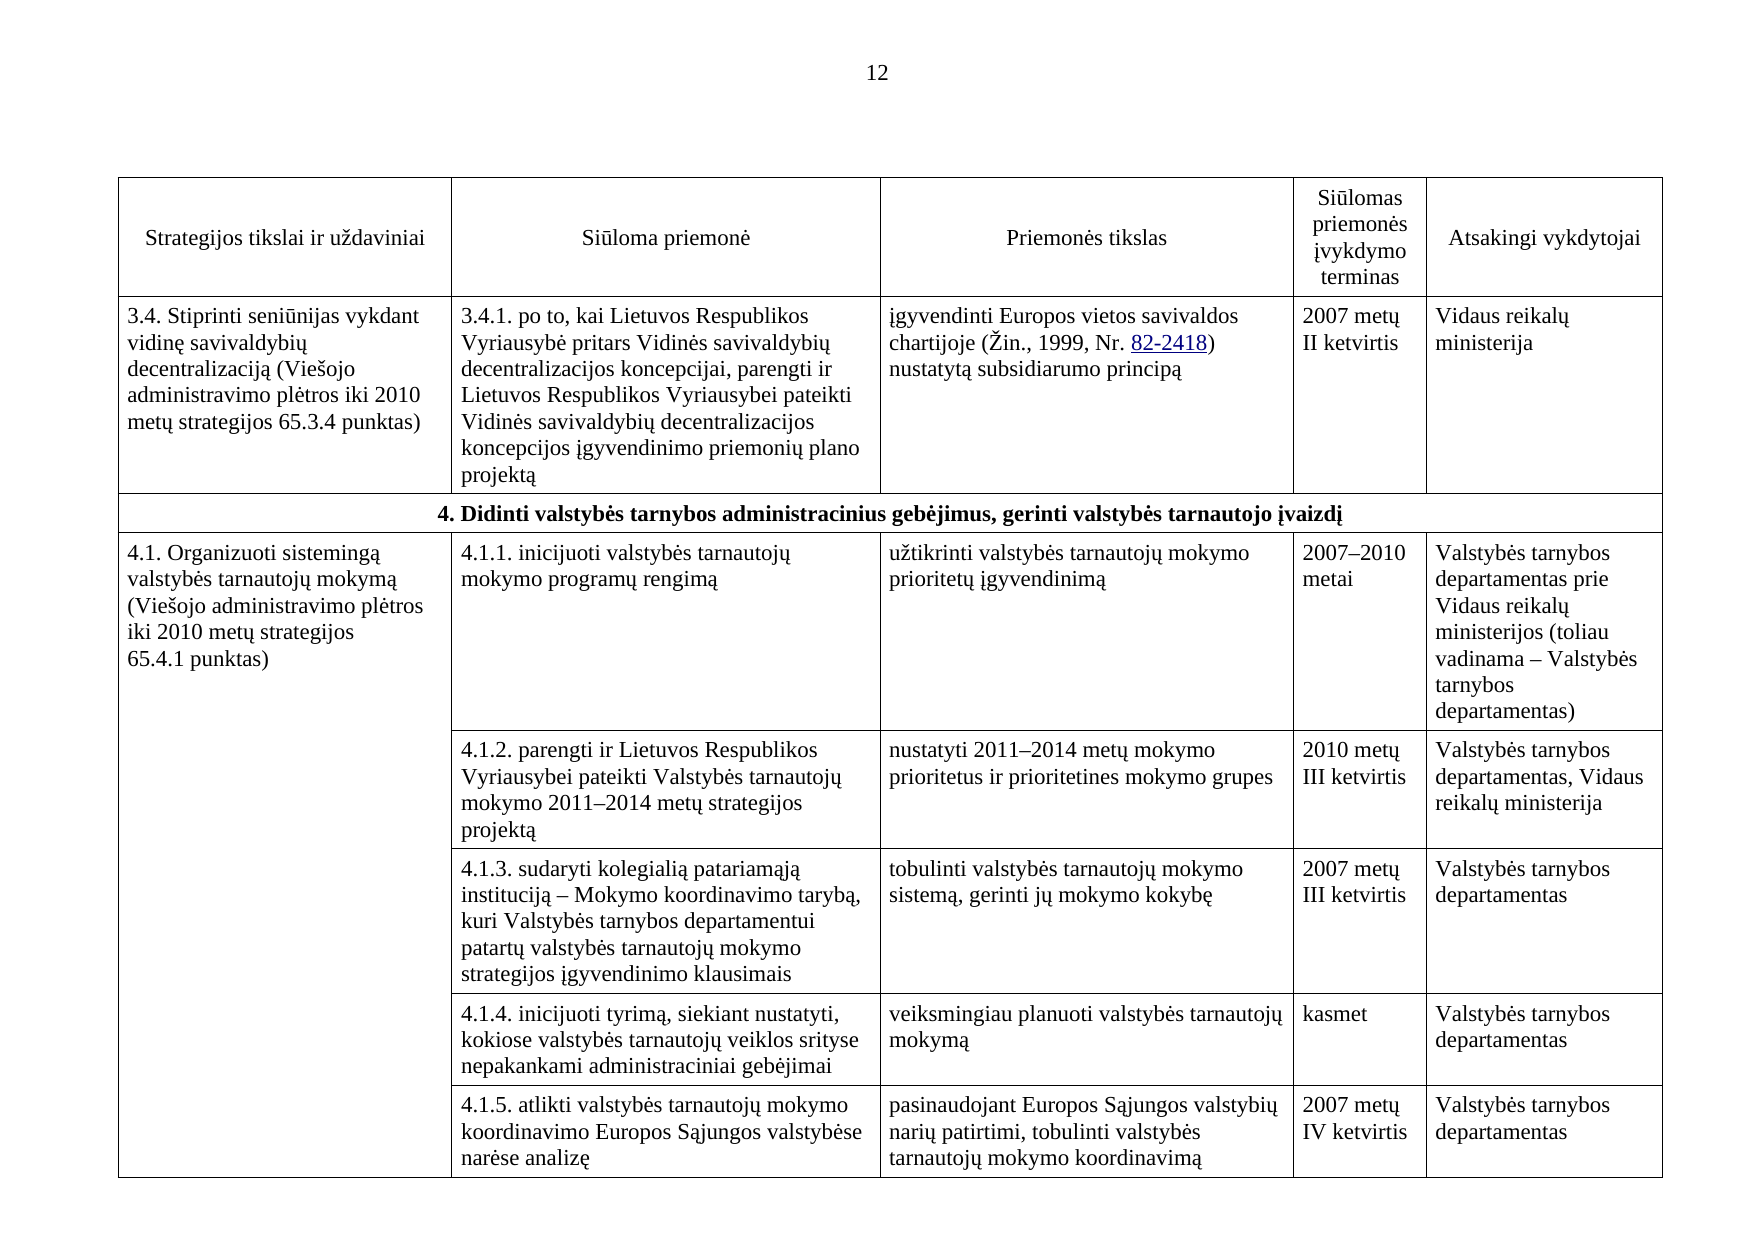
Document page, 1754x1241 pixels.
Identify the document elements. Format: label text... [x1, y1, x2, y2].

table_cell veiksmingiau planuoti valstybės tarnautojų mokymą [881, 994, 1293, 1084]
table_cell 2010 metų III ketvirtis [1294, 731, 1426, 848]
table_cell Valstybės tarnybos departamentas, Vidaus reikalų ministerija [1427, 731, 1662, 848]
table_cell pasinaudojant Europos Sąjungos valstybių narių patirtimi, tobulinti valstybės tarnautojų mokymo koordinavimą [881, 1086, 1293, 1177]
table_cell tobulinti valstybės tarnautojų mokymo sistemą, gerinti jų mokymo kokybę [881, 849, 1293, 993]
table_cell 2007–2010 metai [1294, 533, 1426, 729]
table_cell Valstybės tarnybos departamentas [1427, 994, 1662, 1084]
table_cell 2007 metų IV ketvirtis [1294, 1086, 1426, 1177]
table_cell 4.1.2. parengti ir Lietuvos Respublikos Vyriausybei pateikti Valstybės tarnautojų mokymo 2011–2014 metų strategijos projektą [452, 731, 880, 848]
table_header Siūloma priemonė [452, 178, 880, 296]
table_cell nustatyti 2011–2014 metų mokymo prioritetus ir prioritetines mokymo grupes [881, 731, 1293, 848]
table_cell 2007 metų II ketvirtis [1294, 297, 1426, 493]
table_cell Valstybės tarnybos departamentas [1427, 1086, 1662, 1177]
table_header Strategijos tikslai ir uždaviniai [119, 178, 451, 296]
table_cell užtikrinti valstybės tarnautojų mokymo prioritetų įgyvendinimą [881, 533, 1293, 729]
table_cell 4.1.1. inicijuoti valstybės tarnautojų mokymo programų rengimą [452, 533, 880, 729]
table_header Priemonės tikslas [881, 178, 1293, 296]
table_cell 3.4.1. po to, kai Lietuvos Respublikos Vyriausybė pritars Vidinės savivaldybių decentralizacijos koncepcijai, parengti ir Lietuvos Respublikos Vyriausybei pateikti Vidinės savivaldybių decentralizacijos koncepcijos įgyvendinimo priemonių plano projektą [452, 297, 880, 493]
table_cell 4. Didinti valstybės tarnybos administracinius gebėjimus, gerinti valstybės tarnautojo įvaizdį [119, 494, 1662, 532]
table_cell Vidaus reikalų ministerija [1427, 297, 1662, 493]
table_cell kasmet [1294, 994, 1426, 1084]
table_cell Valstybės tarnybos departamentas [1427, 849, 1662, 993]
table_cell įgyvendinti Europos vietos savivaldos chartijoje (Žin., 1999, Nr. 82-2418) nustatytą subsidiarumo principą [881, 297, 1293, 493]
table_cell 2007 metų III ketvirtis [1294, 849, 1426, 993]
table_cell 4.1.4. inicijuoti tyrimą, siekiant nustatyti, kokiose valstybės tarnautojų veiklos srityse nepakankami administraciniai gebėjimai [452, 994, 880, 1084]
table_header Siūlomas priemonės įvykdymo terminas [1294, 178, 1426, 296]
table_cell 4.1.5. atlikti valstybės tarnautojų mokymo koordinavimo Europos Sąjungos valstybėse narėse analizę [452, 1086, 880, 1177]
table_header Atsakingi vykdytojai [1427, 178, 1662, 296]
table_cell 4.1.3. sudaryti kolegialią patariamąją instituciją – Mokymo koordinavimo tarybą, kuri Valstybės tarnybos departamentui patartų valstybės tarnautojų mokymo strategijos įgyvendinimo klausimais [452, 849, 880, 993]
table_cell 4.1. Organizuoti sistemingą valstybės tarnautojų mokymą (Viešojo administravimo plėtros iki 2010 metų strategijos 65.4.1 punktas) [119, 533, 451, 1177]
table_cell 3.4. Stiprinti seniūnijas vykdant vidinę savivaldybių decentralizaciją (Viešojo administravimo plėtros iki 2010 metų strategijos 65.3.4 punktas) [119, 297, 451, 493]
table_cell Valstybės tarnybos departamentas prie Vidaus reikalų ministerijos (toliau vadinama – Valstybės tarnybos departamentas) [1427, 533, 1662, 729]
